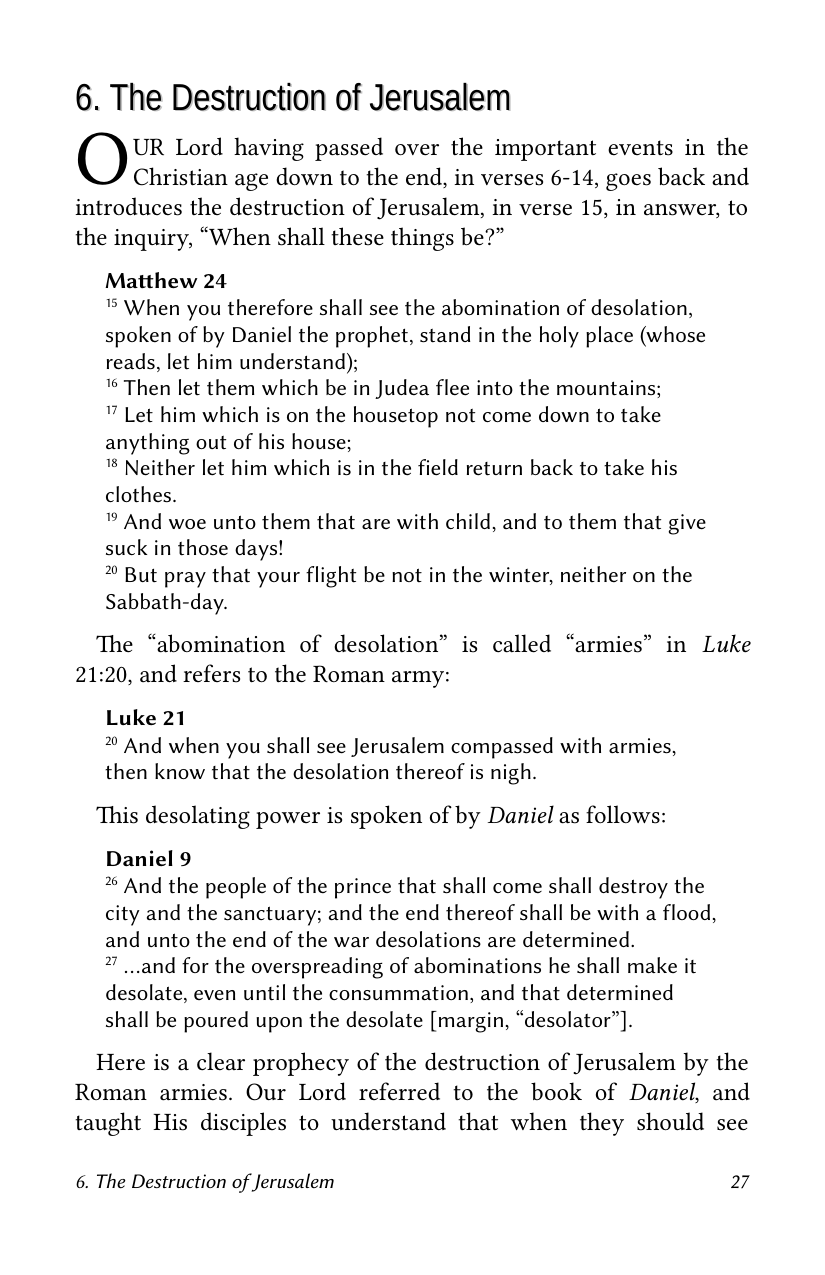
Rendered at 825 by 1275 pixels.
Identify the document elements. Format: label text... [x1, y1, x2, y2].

text 20 And when you shall see Jerusalem compassed with armies, then know that the desolation thereof is nigh. [105, 733, 720, 785]
text The “abomination of desolation” is called “armies” in Luke 21:20, and refers to the Roman army: [75, 630, 750, 689]
text 27 ...and for the overspreading of abominations he shall make it desolate, even until the consummation, and that determined shall be poured upon the desolate [margin, “desolator”]. [105, 953, 720, 1033]
text 26 And the people of the prince that shall come shall destroy the city and the sanctuary; and the end thereof shall be with a flood, and unto the end of the war desolations are determined. [105, 873, 720, 953]
text Matthew 24 [105, 268, 750, 294]
text 15 When you therefore shall see the abomination of desolation, spoken of by Daniel the prophet, stand in the holy place (whose reads, let him understand); [105, 295, 720, 375]
text Here is a clear prophecy of the destruction of Jerusalem by the Roman armies. Our Lord referred to the book of Daniel, and taught His disciples to understand that when they should see [75, 1048, 750, 1137]
text OUR Lord having passed over the important events in the Christian age down to the end, in verses 6-14, goes back and introduces the destruction of Jerusalem, in verse 15, in answer, to the inquiry, “When shall these things be?” [75, 133, 750, 251]
text 17 Let him which is on the housetop not come down to take anything out of his house; [105, 402, 720, 455]
text Luke 21 [105, 705, 750, 731]
text Daniel 9 [105, 846, 750, 872]
text 16 Then let them which be in Judea flee into the mountains; [105, 375, 720, 401]
text 18 Neither let him which is in the field return back to take his clothes. [105, 455, 720, 508]
text 19 And woe unto them that are with child, and to them that give suck in those days! [105, 508, 720, 561]
title The Destruction of Jerusalem [75, 75, 750, 118]
text 20 But pray that your flight be not in the winter, neither on the Sabbath-day. [105, 562, 720, 615]
text This desolating power is spoken of by Daniel as follows: [75, 801, 750, 829]
